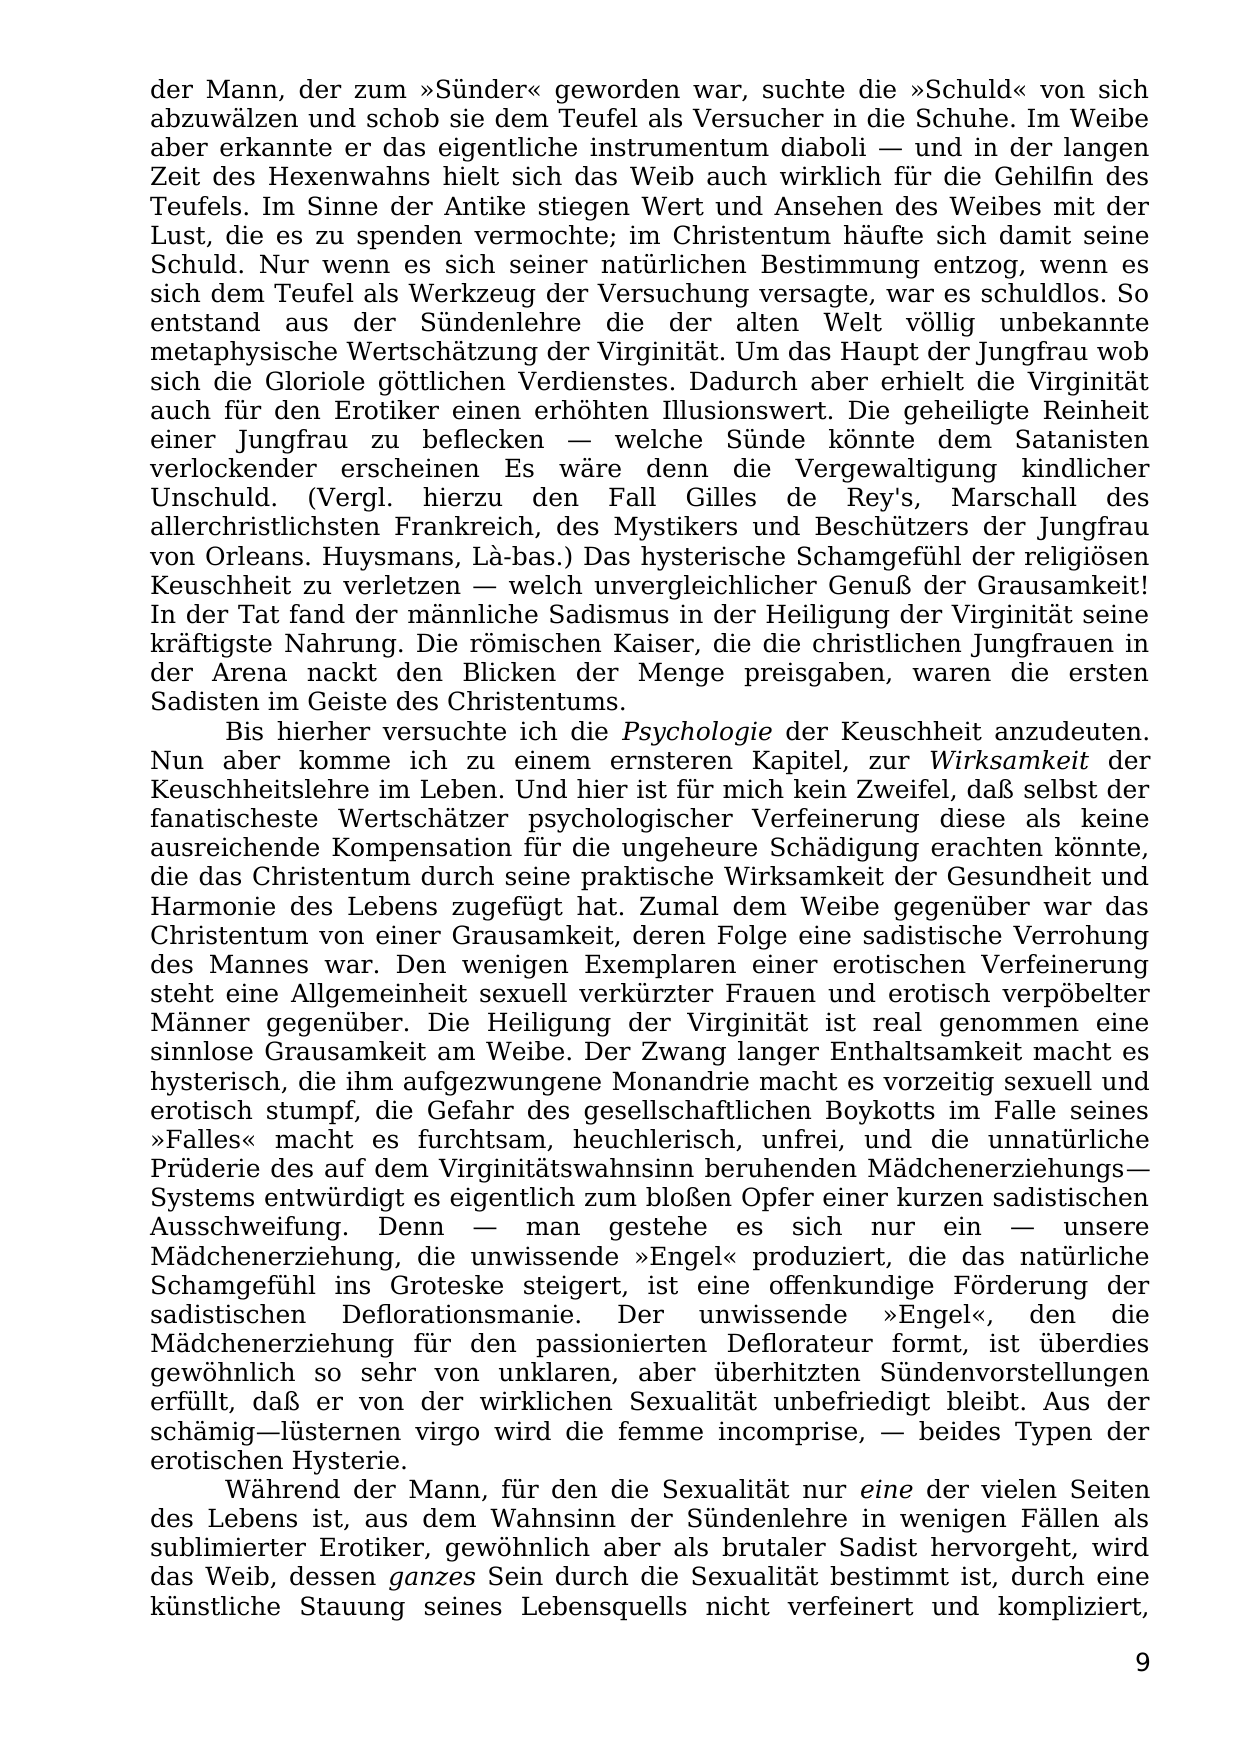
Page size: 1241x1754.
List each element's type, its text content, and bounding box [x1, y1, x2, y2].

text Bis hierher versuchte ich die Psychologie der Keuschheit anzudeuten. Nun aber komme ich zu einem ernsteren Kapitel, zur Wirksamkeit der Keuschheitslehre im Leben. Und hier ist für mich kein Zweifel, daß selbst der fanatischeste Wertschätzer psychologischer Verfeinerung diese als keine ausreichende Kompensation für die ungeheure Schädigung erachten könnte, die das Christentum durch seine praktische Wirksamkeit der Gesundheit und Harmonie des Lebens zugefügt hat. Zumal dem Weibe gegenüber war das Christentum von einer Grausamkeit, deren Folge eine sadistische Verrohung des Mannes war. Den wenigen Exemplaren einer erotischen Verfeinerung steht eine Allgemeinheit sexuell verkürzter Frauen und erotisch verpöbelter Männer gegenüber. Die Heiligung der Virginität ist real genommen eine sinnlose Grausamkeit am Weibe. Der Zwang langer Enthaltsamkeit macht es hysterisch, die ihm aufgezwungene Monandrie macht es vorzeitig sexuell und erotisch stumpf, die Gefahr des gesellschaftlichen Boykotts im Falle seines »Falles« macht es furchtsam, heuchlerisch, unfrei, und die unnatürliche Prüderie des auf dem Virginitätswahnsinn beruhenden Mädchenerziehungs—Systems entwürdigt es eigentlich zum bloßen Opfer einer kurzen sadistischen Ausschweifung. Denn — man gestehe es sich nur ein — unsere Mädchenerziehung, die unwissende »Engel« produziert, die das natürliche Schamgefühl ins Groteske steigert, ist eine offenkundige Förderung der sadistischen Deflorationsmanie. Der unwissende »Engel«, den die Mädchenerziehung für den passionierten Deflorateur formt, ist überdies gewöhnlich so sehr von unklaren, aber überhitzten Sündenvorstellungen erfüllt, daß er von der wirklichen Sexualität unbefriedigt bleibt. Aus der schämig—lüsternen virgo wird die femme incomprise, — beides Typen der erotischen Hysterie. [150, 717, 1151, 1475]
text der Mann, der zum »Sünder« geworden war, suchte die »Schuld« von sich abzuwälzen und schob sie dem Teufel als Versucher in die Schuhe. Im Weibe aber erkannte er das eigentliche instrumentum diaboli — und in der langen Zeit des Hexenwahns hielt sich das Weib auch wirklich für die Gehilfin des Teufels. Im Sinne der Antike stiegen Wert und Ansehen des Weibes mit der Lust, die es zu spenden vermochte; im Christentum häufte sich damit seine Schuld. Nur wenn es sich seiner natürlichen Bestimmung entzog, wenn es sich dem Teufel als Werkzeug der Versuchung versagte, war es schuldlos. So entstand aus der Sündenlehre die der alten Welt völlig unbekannte metaphysische Wertschätzung der Virginität. Um das Haupt der Jungfrau wob sich die Gloriole göttlichen Verdienstes. Dadurch aber erhielt die Virginität auch für den Erotiker einen erhöhten Illusionswert. Die geheiligte Reinheit einer Jungfrau zu beflecken — welche Sünde könnte dem Satanisten verlockender erscheinen Es wäre denn die Vergewaltigung kindlicher Unschuld. (Vergl. hierzu den Fall Gilles de Rey's, Marschall des allerchristlichsten Frankreich, des Mystikers und Beschützers der Jungfrau von Orleans. Huysmans, Là-bas.) Das hysterische Schamgefühl der religiösen Keuschheit zu verletzen — welch unvergleichlicher Genuß der Grausamkeit! In der Tat fand der männliche Sadismus in der Heiligung der Virginität seine kräftigste Nahrung. Die römischen Kaiser, die die christlichen Jungfrauen in der Arena nackt den Blicken der Menge preisgaben, waren die ersten Sadisten im Geiste des Christentums. [150, 75, 1151, 717]
text Während der Mann, für den die Sexualität nur eine der vielen Seiten des Lebens ist, aus dem Wahnsinn der Sündenlehre in wenigen Fällen als sublimierter Erotiker, gewöhnlich aber als brutaler Sadist hervorgeht, wird das Weib, dessen ganzes Sein durch die Sexualität bestimmt ist, durch eine künstliche Stauung seines Lebensquells nicht verfeinert und kompliziert, [150, 1475, 1151, 1621]
